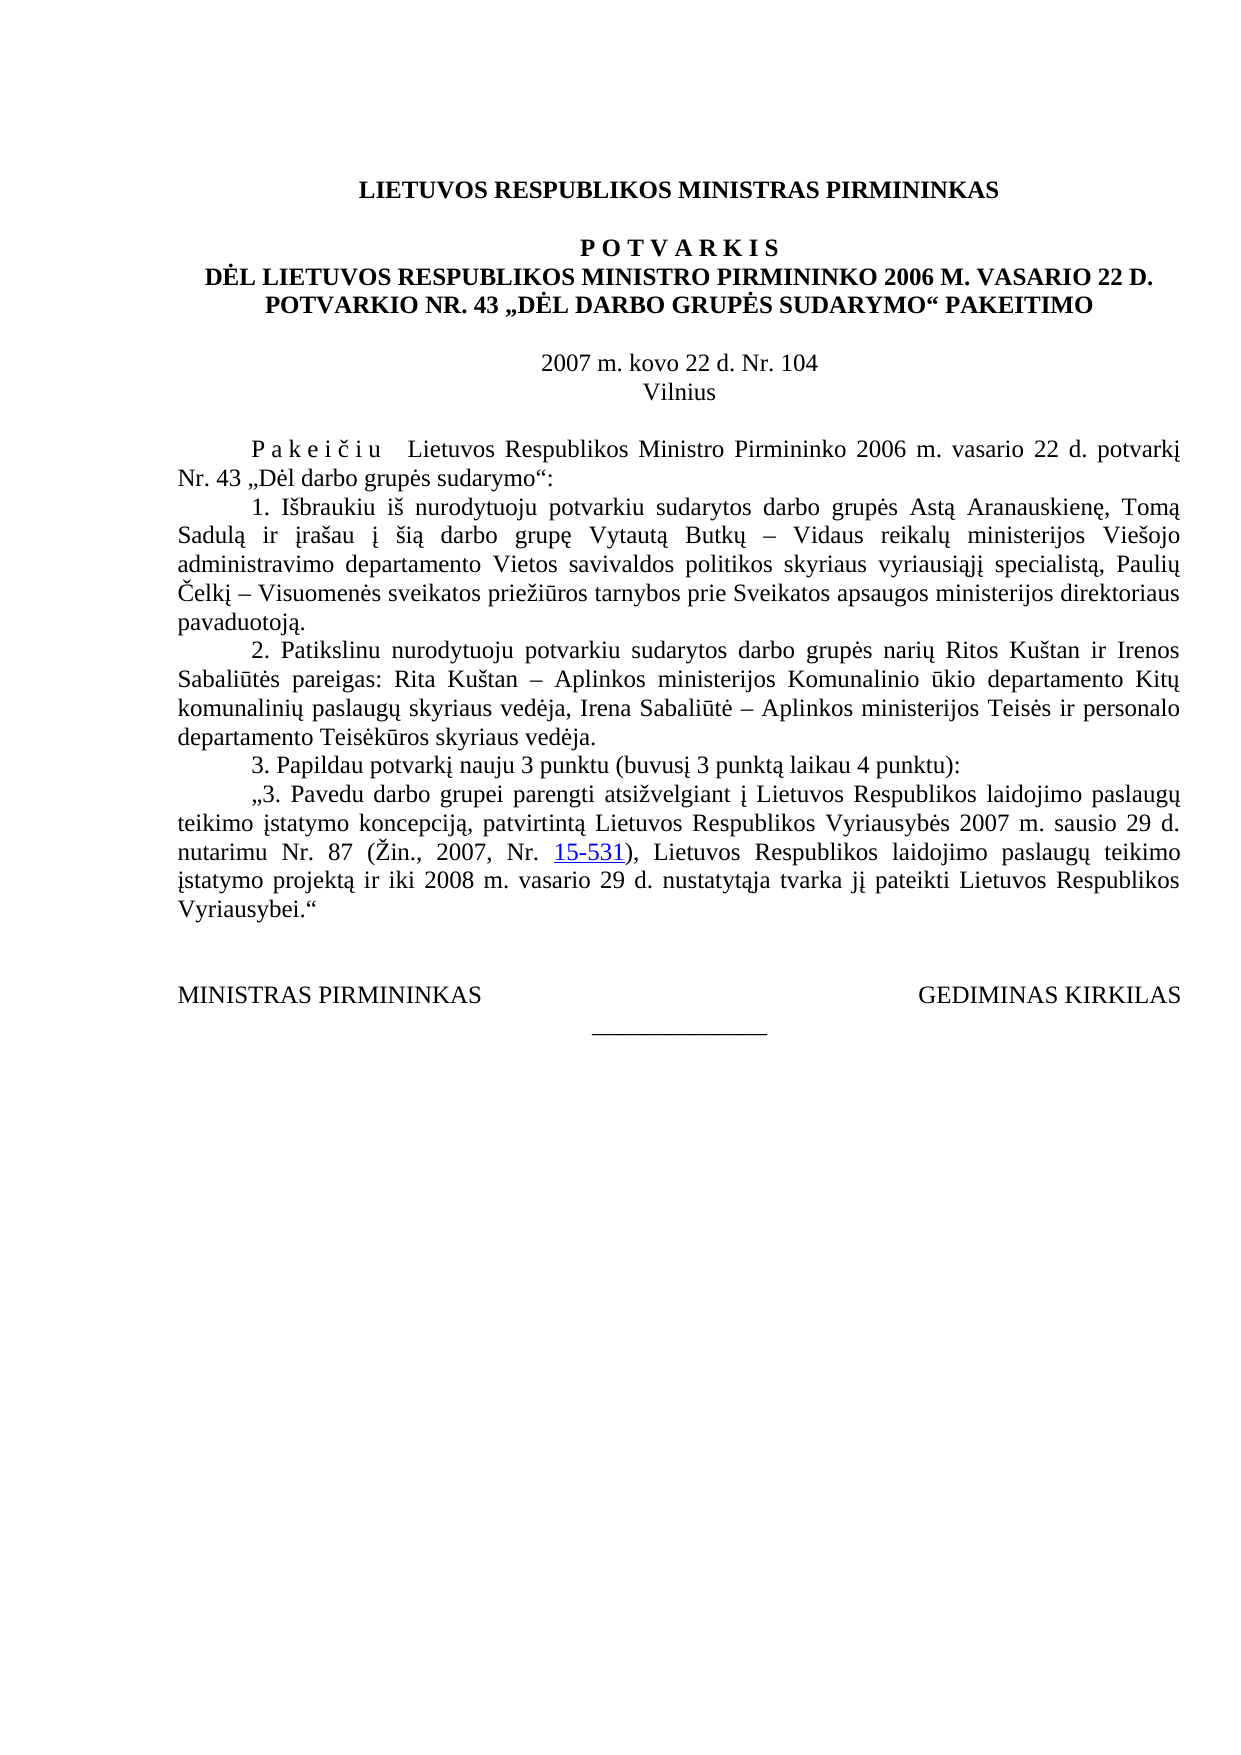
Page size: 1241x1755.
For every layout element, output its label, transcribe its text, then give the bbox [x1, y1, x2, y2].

text Vilnius [177, 377, 1181, 406]
text ______________ [177, 1009, 1181, 1038]
text DĖL LIETUVOS RESPUBLIKOS MINISTRO PIRMININKO 2006 M. VASARIO 22 D. POTVARKIO NR. 43 „DĖL DARBO GRUPĖS SUDARYMO“ PAKEITIMO [177, 262, 1181, 319]
text 2. Patikslinu nurodytuoju potvarkiu sudarytos darbo grupės narių Ritos Kuštan ir Irenos Sabaliūtės pareigas: Rita Kuštan – Aplinkos ministerijos Komunalinio ūkio departamento Kitų komunalinių paslaugų skyriaus vedėja, Irena Sabaliūtė – Aplinkos ministerijos Teisės ir personalo departamento Teisėkūros skyriaus vedėja. [177, 636, 1181, 751]
text LIETUVOS RESPUBLIKOS MINISTRAS PIRMININKAS [177, 176, 1181, 204]
text 3. Papildau potvarkį nauju 3 punktu (buvusį 3 punktą laikau 4 punktu): [177, 751, 1181, 779]
text 1. Išbraukiu iš nurodytuoju potvarkiu sudarytos darbo grupės Astą Aranauskienę, Tomą Sadulą ir įrašau į šią darbo grupę Vytautą Butkų – Vidaus reikalų ministerijos Viešojo administravimo departamento Vietos savivaldos politikos skyriaus vyriausiąjį specialistą, Paulių Čelkį – Visuomenės sveikatos priežiūros tarnybos prie Sveikatos apsaugos ministerijos direktoriaus pavaduotoją. [177, 492, 1181, 636]
text Ministras Pirmininkas Gediminas Kirkilas [177, 981, 1181, 1009]
text Pakeičiu Lietuvos Respublikos Ministro Pirmininko 2006 m. vasario 22 d. potvarkį Nr. 43 „Dėl darbo grupės sudarymo“: [177, 434, 1181, 492]
text „3. Pavedu darbo grupei parengti atsižvelgiant į Lietuvos Respublikos laidojimo paslaugų teikimo įstatymo koncepciją, patvirtintą Lietuvos Respublikos Vyriausybės 2007 m. sausio 29 d. nutarimu Nr. 87 (Žin., 2007, Nr. 15-531), Lietuvos Respublikos laidojimo paslaugų teikimo įstatymo projektą ir iki 2008 m. vasario 29 d. nustatytąja tvarka jį pateikti Lietuvos Respublikos Vyriausybei.“ [177, 779, 1181, 923]
text 2007 m. kovo 22 d. Nr. 104 [177, 348, 1181, 377]
text P O T V A R K I S [177, 233, 1181, 262]
